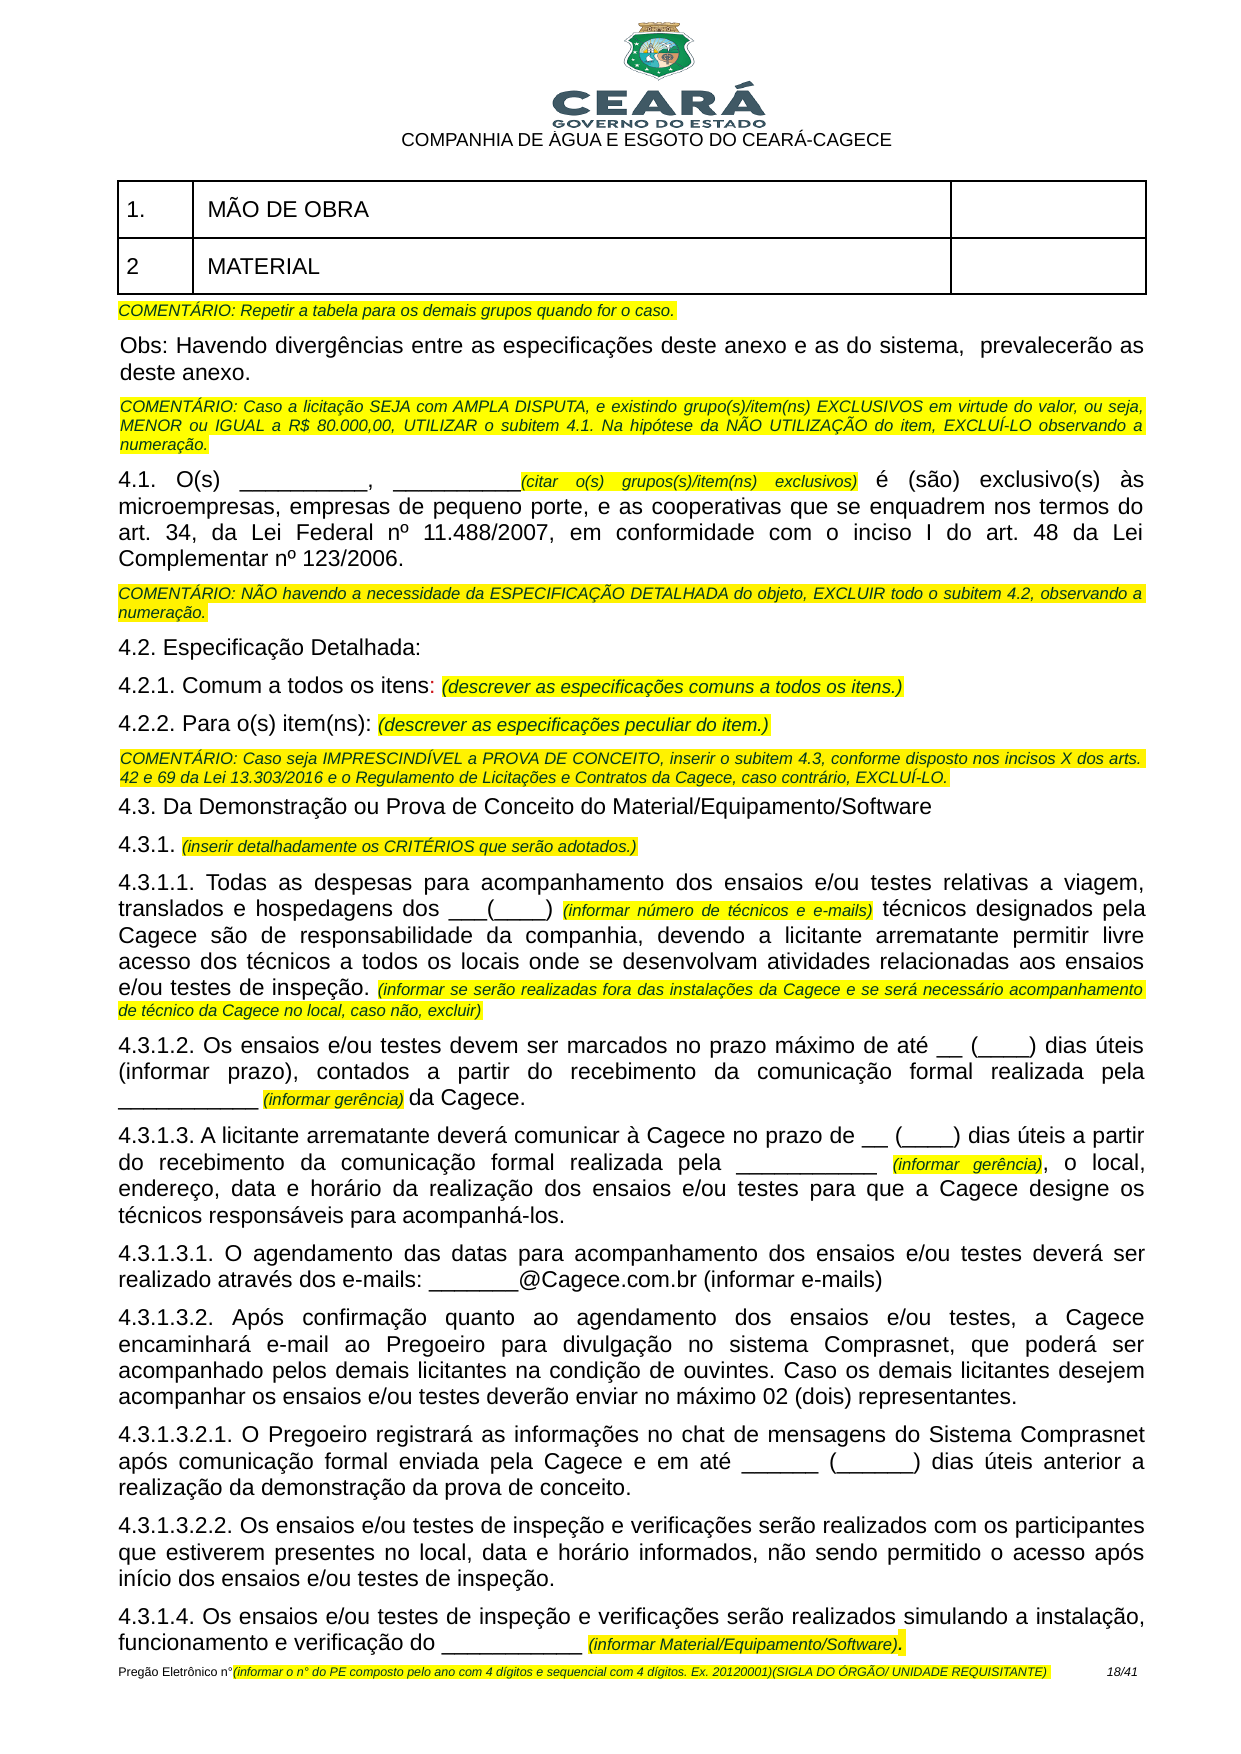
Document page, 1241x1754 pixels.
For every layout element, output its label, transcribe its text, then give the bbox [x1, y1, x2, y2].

table_cell MATERIAL [194, 239, 950, 293]
table_cell 2 [119, 239, 192, 293]
text 4.2.2. Para o(s) item(ns): (descrever as especificações peculiar do item.) [118, 710, 1146, 737]
table_cell [952, 182, 1145, 237]
picture [531, 18, 786, 131]
text 4.3.1.3.2.1. O Pregoeiro registrará as informações no chat de mensagens do Sistema Comprasnet após comunicação formal enviada pela Cagece e em até ______ (______) dias úteis anterior a realização da demonstração da prova de conceito. [118, 1421, 1146, 1500]
text 4.3.1.4. Os ensaios e/ou testes de inspeção e verificações serão realizados simulando a instalação, funcionamento e verificação do ___________ (informar Material/Equipamento/Software). [118, 1603, 1146, 1656]
text 4.3. Da Demonstração ou Prova de Conceito do Material/Equipamento/Software [118, 793, 1146, 819]
text COMENTÁRIO: Caso a licitação SEJA com AMPLA DISPUTA, e existindo grupo(s)/item(ns) EXCLUSIVOS em virtude do valor, ou seja, MENOR ou IGUAL a R$ 80.000,00, UTILIZAR o subitem 4.1. Na hipótese da NÃO UTILIZAÇÃO do item, EXCLUÍ-LO observando a numeração. [120, 397, 1146, 454]
table_cell 1. [119, 182, 192, 237]
text 4.3.1.3.1. O agendamento das datas para acompanhamento dos ensaios e/ou testes deverá ser realizado através dos e-mails: _______@Cagece.com.br (informar e-mails) [118, 1240, 1146, 1292]
text 4.3.1.3.2. Após confirmação quanto ao agendamento dos ensaios e/ou testes, a Cagece encaminhará e-mail ao Pregoeiro para divulgação no sistema Comprasnet, que poderá ser acompanhado pelos demais licitantes na condição de ouvintes. Caso os demais licitantes desejem acompanhar os ensaios e/ou testes deverão enviar no máximo 02 (dois) representantes. [118, 1304, 1146, 1409]
table_cell MÃO DE OBRA [194, 182, 950, 237]
text 4.1. O(s) __________, __________(citar o(s) grupos(s)/item(ns) exclusivos) é (são) exclusivo(s) às microempresas, empresas de pequeno porte, e as cooperativas que se enquadrem nos termos do art. 34, da Lei Federal nº 11.488/2007, em conformidade com o inciso I do art. 48 da Lei Complementar nº 123/2006. [118, 466, 1144, 572]
text 4.2. Especificação Detalhada: [118, 634, 1146, 660]
text 4.2.1. Comum a todos os itens: (descrever as especificações comuns a todos os itens.) [118, 672, 1146, 698]
text Obs: Havendo divergências entre as especificações deste anexo e as do sistema, prevalecerão as deste anexo. [119, 332, 1146, 385]
text COMENTÁRIO: Caso seja IMPRESCINDÍVEL a PROVA DE CONCEITO, inserir o subitem 4.3, conforme disposto nos incisos X dos arts. 42 e 69 da Lei 13.303/2016 e o Regulamento de Licitações e Contratos da Cagece, caso contrário, EXCLUÍ-LO. [120, 748, 1146, 787]
text COMENTÁRIO: NÃO havendo a necessidade da ESPECIFICAÇÃO DETALHADA do objeto, EXCLUIR todo o subitem 4.2, observando a numeração. [118, 583, 1146, 622]
table_cell [952, 239, 1145, 293]
text 4.3.1. (inserir detalhadamente os CRITÉRIOS que serão adotados.) [118, 831, 1146, 857]
text 4.3.1.1. Todas as despesas para acompanhamento dos ensaios e/ou testes relativas a viagem, translados e hospedagens dos ___(____) (informar número de técnicos e e-mails) técnicos designados pela Cagece são de responsabilidade da companhia, devendo a licitante arrematante permitir livre acesso dos técnicos a todos os locais onde se desenvolvam atividades relacionadas aos ensaios e/ou testes de inspeção. (informar se serão realizadas fora das instalações da Cagece e se será necessário acompanhamento de técnico da Cagece no local, caso não, excluir) [118, 869, 1146, 1020]
text 4.3.1.2. Os ensaios e/ou testes devem ser marcados no prazo máximo de até __ (____) dias úteis (informar prazo), contados a partir do recebimento da comunicação formal realizada pela ___________ (informar gerência) da Cagece. [118, 1032, 1146, 1111]
text 4.3.1.3. A licitante arrematante deverá comunicar à Cagece no prazo de __ (____) dias úteis a partir do recebimento da comunicação formal realizada pela ___________ (informar gerência), o local, endereço, data e horário da realização dos ensaios e/ou testes para que a Cagece designe os técnicos responsáveis para acompanhá-los. [118, 1122, 1146, 1228]
text 4.3.1.3.2.2. Os ensaios e/ou testes de inspeção e verificações serão realizados com os participantes que estiverem presentes no local, data e horário informados, não sendo permitido o acesso após início dos ensaios e/ou testes de inspeção. [118, 1512, 1146, 1591]
text COMENTÁRIO: Repetir a tabela para os demais grupos quando for o caso. [118, 301, 1146, 320]
